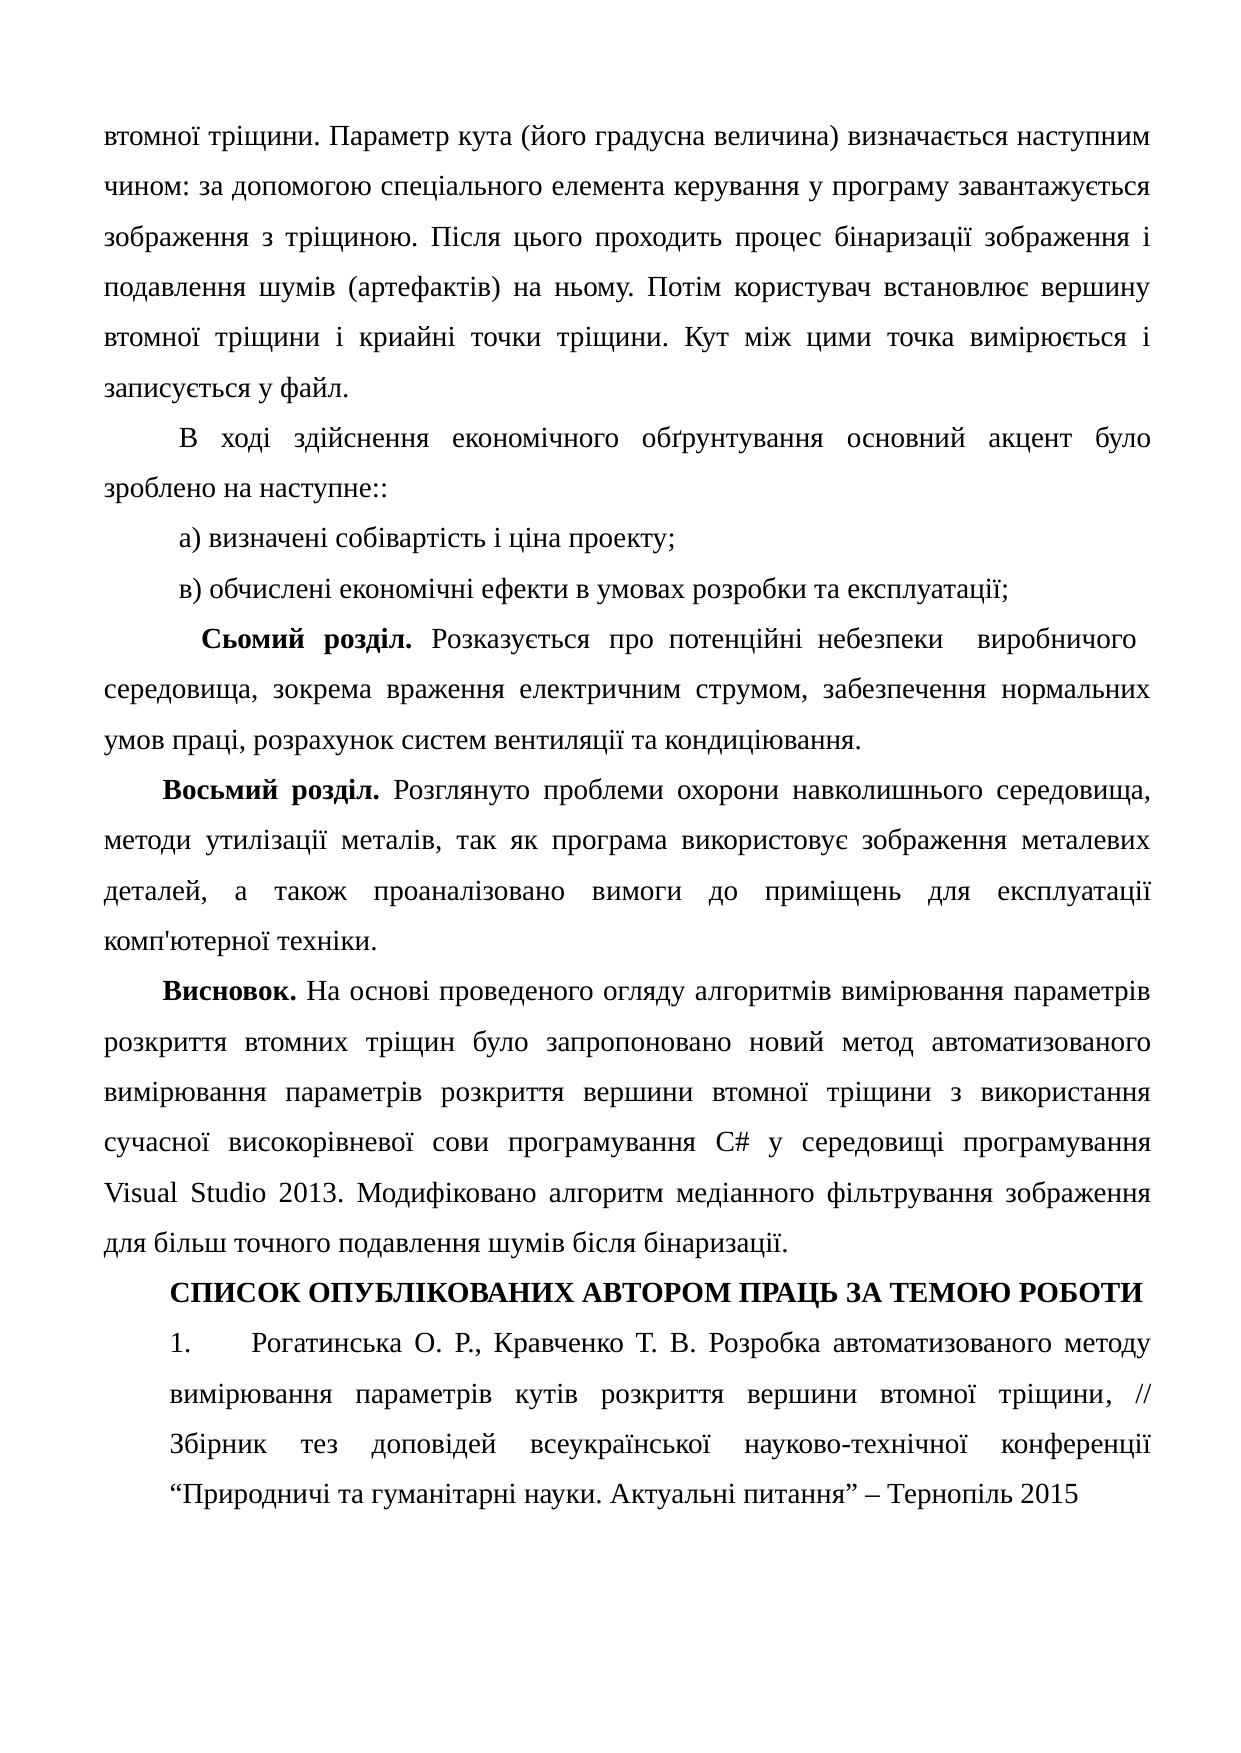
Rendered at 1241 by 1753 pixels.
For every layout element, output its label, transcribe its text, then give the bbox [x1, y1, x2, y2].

text втомної тріщини. Параметр кута (його градусна величина) визначається наступним чином: за допомогою спеціального елемента керування у програму завантажується зображення з тріщиною. Після цього проходить процес бінаризації зображення і подавлення шумів (артефактів) на ньому. Потім користувач встановлює вершину втомної тріщини і криайні точки тріщини. Кут між цими точка вимірюється і записується у файл. [103, 118, 1152, 403]
list Рогатинська О. Р., Кравченко Т. В. Розробка автоматизованого методу вимірювання параметрів кутів розкриття вершини втомної тріщини, // Збірник тез доповідей всеукраїнської науково-технічної конференції “Природничі та гуманітарні науки. Актуальні питання” – Тернопіль 2015 [169, 1326, 1152, 1510]
text СПИСОК ОПУБЛІКОВАНИХ АВТОРОМ ПРАЦЬ ЗА ТЕМОЮ РОБОТИ [103, 1275, 1152, 1309]
text в) обчислені економічні ефекти в умовах розробки та експлуатації; [103, 571, 1152, 604]
text Восьмий розділ. Розглянуто проблеми охорони навколишнього середовища, методи утилізації металів, так як програма використовує зображення металевих деталей, а також проаналізовано вимоги до приміщень для експлуатації комп'ютерної техніки. [103, 772, 1152, 957]
text Висновок. На основі проведеного огляду алгоритмів вимірювання параметрів розкриття втомних тріщин було запропоновано новий метод автоматизованого вимірювання параметрів розкриття вершини втомної тріщини з використання сучасної високорівневої сови програмування C# у середовищі програмування Visual Studio 2013. Модифіковано алгоритм медіанного фільтрування зображення для більш точного подавлення шумів бісля бінаризації. [103, 973, 1152, 1258]
text В ході здійснення економічного обґрунтування основний акцент було зроблено на наступне:: [103, 420, 1152, 504]
text а) визначені собівартість і ціна проекту; [103, 521, 1152, 554]
text Сьомий розділ. Розказується про потенційні небезпеки виробничого середовища, зокрема враження електричним струмом, забезпечення нормальних умов праці, розрахунок систем вентиляції та кондиціювання. [103, 621, 1152, 755]
